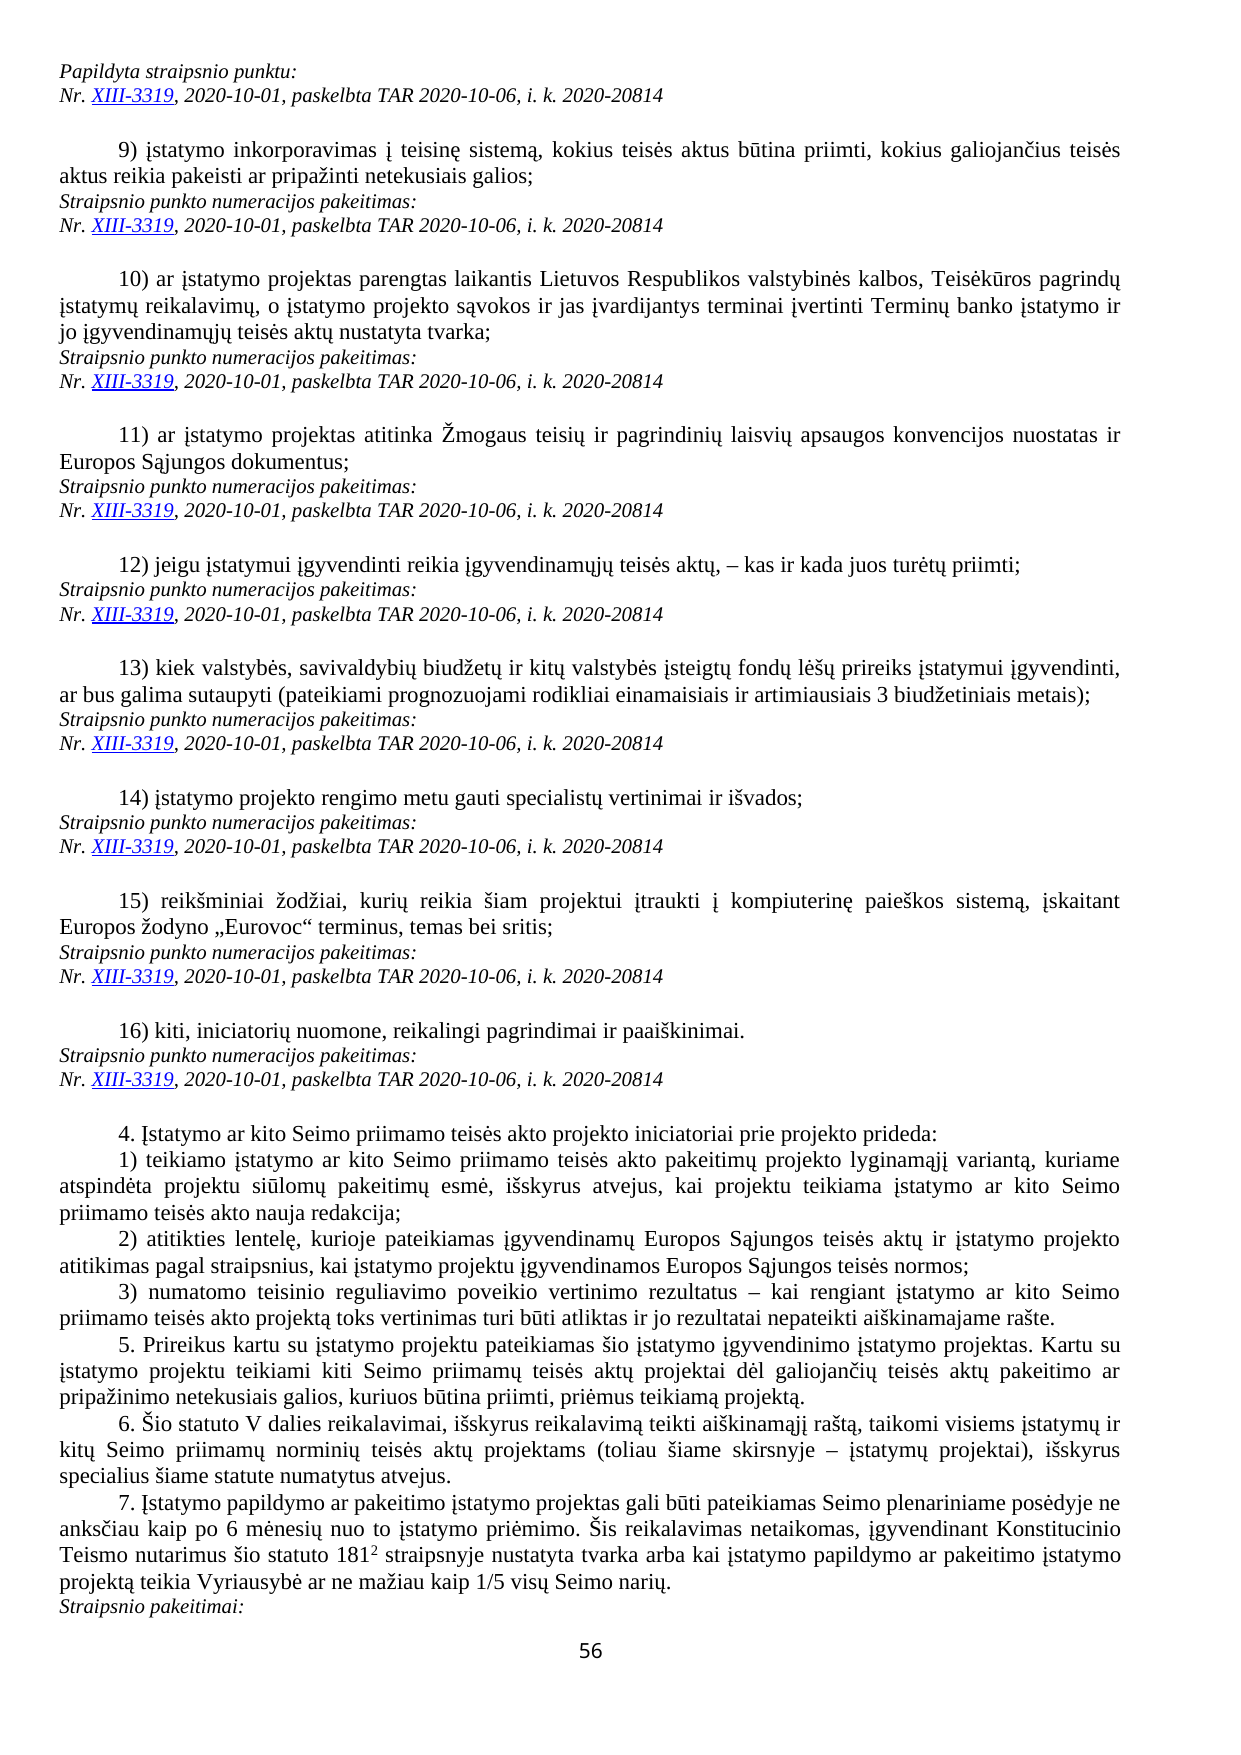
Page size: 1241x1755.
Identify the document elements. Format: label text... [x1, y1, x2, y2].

text Straipsnio pakeitimai: [59, 1594, 1122, 1618]
text 16) kiti, iniciatorių nuomone, reikalingi pagrindimai ir paaiškinimai. [59, 1017, 1122, 1043]
text 5. Prireikus kartu su įstatymo projektu pateikiamas šio įstatymo įgyvendinimo įstatymo projektas. Kartu su įstatymo projektu teikiami kiti Seimo priimamų teisės aktų projektai dėl galiojančių teisės aktų pakeitimo ar pripažinimo netekusiais galios, kuriuos būtina priimti, priėmus teikiamą projektą. [59, 1331, 1122, 1410]
text 14) įstatymo projekto rengimo metu gauti specialistų vertinimai ir išvados; [59, 784, 1122, 810]
text Straipsnio punkto numeracijos pakeitimas: [59, 577, 1122, 601]
text Nr. XIII-3319, 2020-10-01, paskelbta TAR 2020-10-06, i. k. 2020-20814 [59, 1067, 1122, 1091]
text 10) ar įstatymo projektas parengtas laikantis Lietuvos Respublikos valstybinės kalbos, Teisėkūros pagrindų įstatymų reikalavimų, o įstatymo projekto sąvokos ir jas įvardijantys terminai įvertinti Terminų banko įstatymo ir jo įgyvendinamųjų teisės aktų nustatyta tvarka; [59, 266, 1122, 344]
text Nr. XIII-3319, 2020-10-01, paskelbta TAR 2020-10-06, i. k. 2020-20814 [59, 498, 1122, 522]
text 12) jeigu įstatymui įgyvendinti reikia įgyvendinamųjų teisės aktų, – kas ir kada juos turėtų priimti; [59, 551, 1122, 577]
text Nr. XIII-3319, 2020-10-01, paskelbta TAR 2020-10-06, i. k. 2020-20814 [59, 213, 1122, 237]
text 7. Įstatymo papildymo ar pakeitimo įstatymo projektas gali būti pateikiamas Seimo plenariniame posėdyje ne anksčiau kaip po 6 mėnesių nuo to įstatymo priėmimo. Šis reikalavimas netaikomas, įgyvendinant Konstitucinio Teismo nutarimus šio statuto 1812 straipsnyje nustatyta tvarka arba kai įstatymo papildymo ar pakeitimo įstatymo projektą teikia Vyriausybė ar ne mažiau kaip 1/5 visų Seimo narių. [59, 1489, 1122, 1594]
text Straipsnio punkto numeracijos pakeitimas: [59, 1043, 1122, 1067]
text Nr. XIII-3319, 2020-10-01, paskelbta TAR 2020-10-06, i. k. 2020-20814 [59, 834, 1122, 858]
text Nr. XIII-3319, 2020-10-01, paskelbta TAR 2020-10-06, i. k. 2020-20814 [59, 964, 1122, 988]
text 13) kiek valstybės, savivaldybių biudžetų ir kitų valstybės įsteigtų fondų lėšų prireiks įstatymui įgyvendinti, ar bus galima sutaupyti (pateikiami prognozuojami rodikliai einamaisiais ir artimiausiais 3 biudžetiniais metais); [59, 654, 1122, 707]
text Straipsnio punkto numeracijos pakeitimas: [59, 344, 1122, 369]
text Straipsnio punkto numeracijos pakeitimas: [59, 707, 1122, 731]
text 3) numatomo teisinio reguliavimo poveikio vertinimo rezultatus – kai rengiant įstatymo ar kito Seimo priimamo teisės akto projektą toks vertinimas turi būti atliktas ir jo rezultatai nepateikti aiškinamajame rašte. [59, 1278, 1122, 1331]
text 15) reikšminiai žodžiai, kurių reikia šiam projektui įtraukti į kompiuterinę paieškos sistemą, įskaitant Europos žodyno „Eurovoc“ terminus, temas bei sritis; [59, 887, 1122, 940]
text 9) įstatymo inkorporavimas į teisinę sistemą, kokius teisės aktus būtina priimti, kokius galiojančius teisės aktus reikia pakeisti ar pripažinti netekusiais galios; [59, 136, 1122, 189]
text 1) teikiamo įstatymo ar kito Seimo priimamo teisės akto pakeitimų projekto lyginamąjį variantą, kuriame atspindėta projektu siūlomų pakeitimų esmė, išskyrus atvejus, kai projektu teikiama įstatymo ar kito Seimo priimamo teisės akto nauja redakcija; [59, 1146, 1122, 1225]
text 6. Šio statuto V dalies reikalavimai, išskyrus reikalavimą teikti aiškinamąjį raštą, taikomi visiems įstatymų ir kitų Seimo priimamų norminių teisės aktų projektams (toliau šiame skirsnyje – įstatymų projektai), išskyrus specialius šiame statute numatytus atvejus. [59, 1410, 1122, 1489]
text Nr. XIII-3319, 2020-10-01, paskelbta TAR 2020-10-06, i. k. 2020-20814 [59, 601, 1122, 626]
text Nr. XIII-3319, 2020-10-01, paskelbta TAR 2020-10-06, i. k. 2020-20814 [59, 83, 1122, 107]
text 4. Įstatymo ar kito Seimo priimamo teisės akto projekto iniciatoriai prie projekto prideda: [59, 1120, 1122, 1146]
text 2) atitikties lentelę, kurioje pateikiamas įgyvendinamų Europos Sąjungos teisės aktų ir įstatymo projekto atitikimas pagal straipsnius, kai įstatymo projektu įgyvendinamos Europos Sąjungos teisės normos; [59, 1225, 1122, 1278]
text Straipsnio punkto numeracijos pakeitimas: [59, 474, 1122, 498]
text Straipsnio punkto numeracijos pakeitimas: [59, 810, 1122, 834]
text Straipsnio punkto numeracijos pakeitimas: [59, 940, 1122, 964]
text Papildyta straipsnio punktu: [59, 59, 1122, 83]
text Nr. XIII-3319, 2020-10-01, paskelbta TAR 2020-10-06, i. k. 2020-20814 [59, 369, 1122, 393]
text Nr. XIII-3319, 2020-10-01, paskelbta TAR 2020-10-06, i. k. 2020-20814 [59, 731, 1122, 755]
text 11) ar įstatymo projektas atitinka Žmogaus teisių ir pagrindinių laisvių apsaugos konvencijos nuostatas ir Europos Sąjungos dokumentus; [59, 421, 1122, 474]
text Straipsnio punkto numeracijos pakeitimas: [59, 189, 1122, 213]
